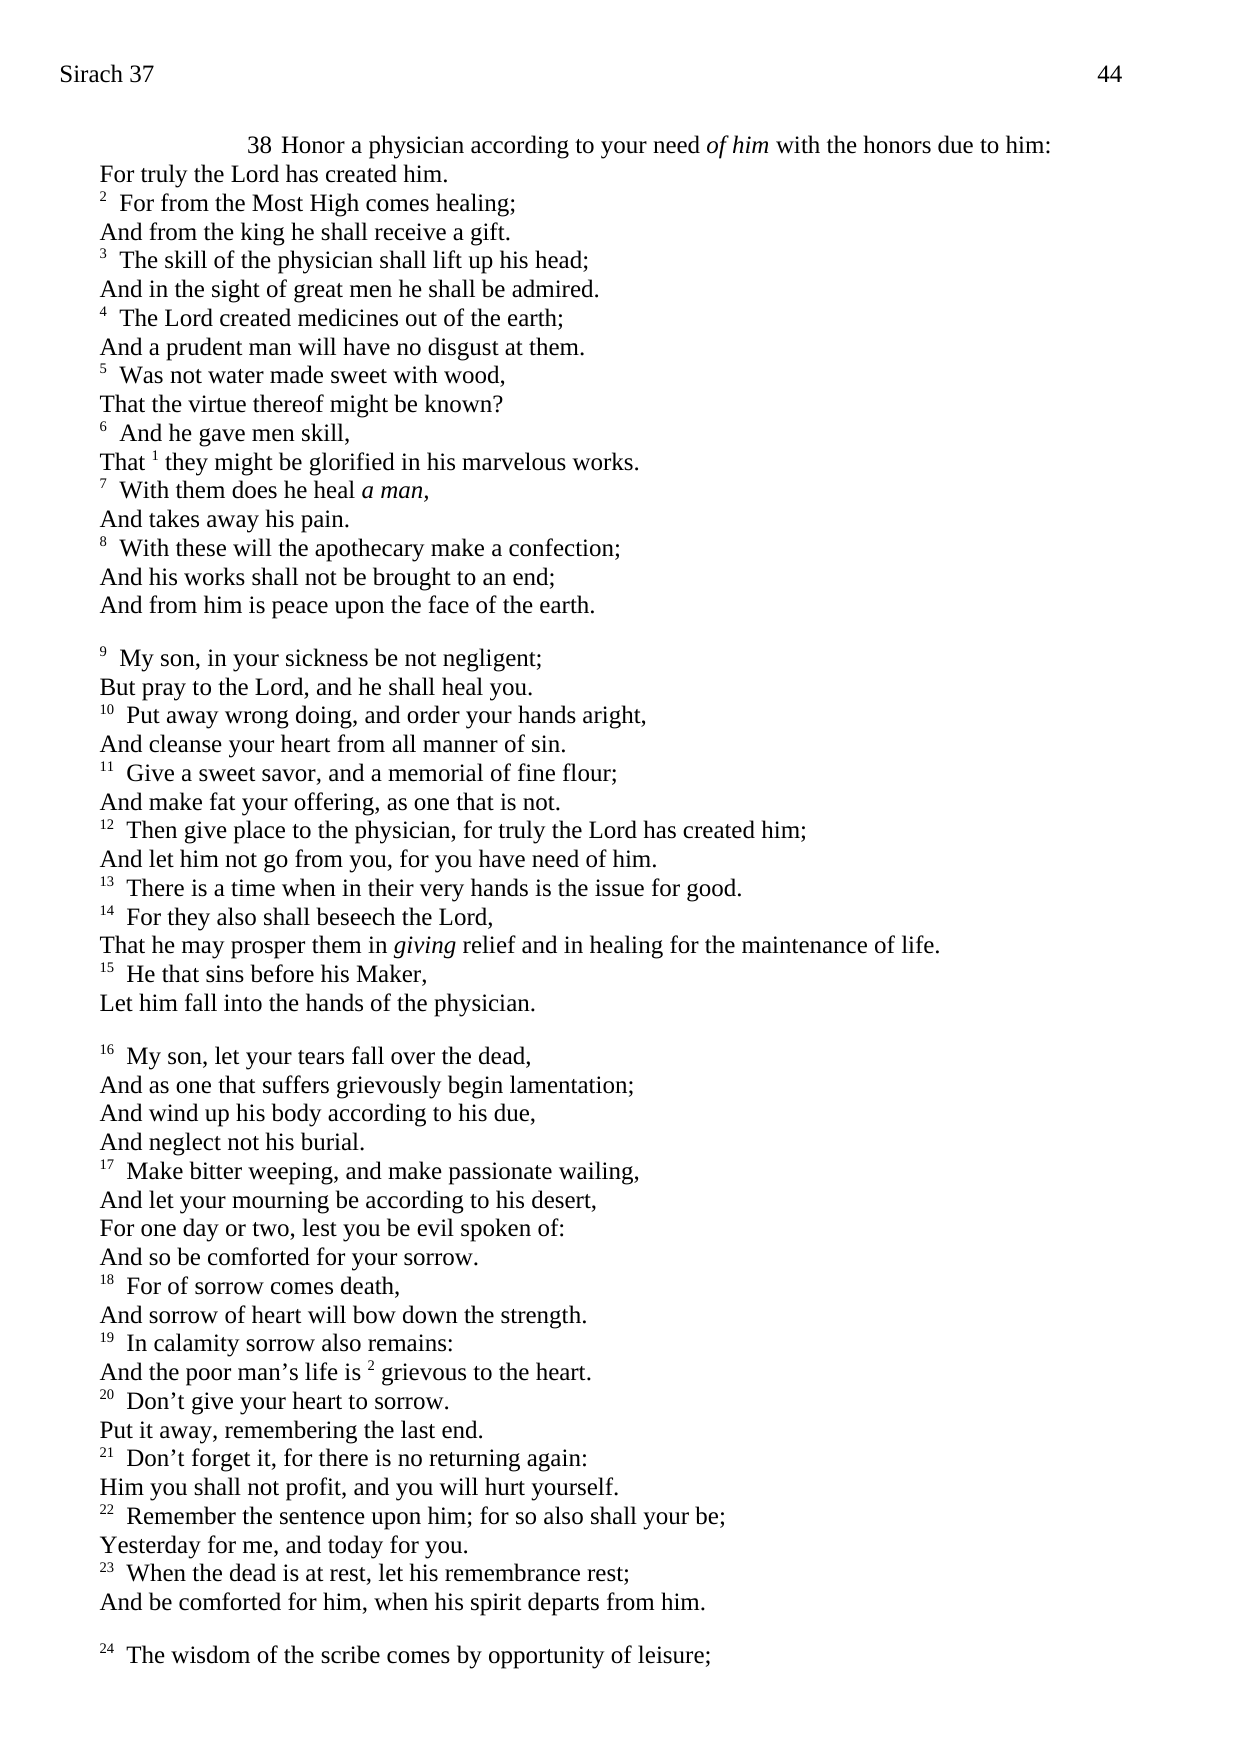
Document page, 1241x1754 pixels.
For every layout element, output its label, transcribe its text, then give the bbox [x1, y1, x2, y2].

text And as one that suffers grievously begin lamentation; [99, 1070, 1122, 1098]
text For truly the Lord has created him. [99, 159, 1122, 188]
text For one day or two, lest you be evil spoken of: [99, 1213, 1122, 1242]
text 22 Remember the sentence upon him; for so also shall your be; [99, 1501, 1122, 1530]
text And so be comforted for your sorrow. [99, 1242, 1122, 1271]
text 12 Then give place to the physician, for truly the Lord has created him; [99, 816, 1122, 844]
text And from the king he shall receive a gift. [99, 217, 1122, 245]
text And cleanse your heart from all manner of sin. [99, 729, 1122, 758]
text 9 My son, in your sickness be not negligent; [99, 643, 1122, 672]
text That the virtue thereof might be known? [99, 389, 1122, 418]
text 4 The Lord created medicines out of the earth; [99, 303, 1122, 332]
text 15 He that sins before his Maker, [99, 959, 1122, 988]
text 3 The skill of the physician shall lift up his head; [99, 245, 1122, 274]
text And be comforted for him, when his spirit departs from him. [99, 1587, 1122, 1616]
text And from him is peace upon the face of the earth. [99, 590, 1122, 619]
text And the poor man’s life is 2 grievous to the heart. [99, 1357, 1122, 1386]
text 24 The wisdom of the scribe comes by opportunity of leisure; [99, 1640, 1122, 1669]
text 16 My son, let your tears fall over the dead, [99, 1041, 1122, 1070]
text 7 With them does he heal a man, [99, 475, 1122, 504]
text 8 With these will the apothecary make a confection; [99, 533, 1122, 562]
text 18 For of sorrow comes death, [99, 1271, 1122, 1300]
text 5 Was not water made sweet with wood, [99, 360, 1122, 389]
text That he may prosper them in giving relief and in healing for the maintenance of life. [99, 931, 1122, 959]
text That 1 they might be glorified in his marvelous works. [99, 447, 1122, 475]
text And make fat your offering, as one that is not. [99, 787, 1122, 816]
text 11 Give a sweet savor, and a memorial of fine flour; [99, 758, 1122, 787]
text And a prudent man will have no disgust at them. [99, 332, 1122, 360]
text Yesterday for me, and today for you. [99, 1530, 1122, 1558]
text 14 For they also shall beseech the Lord, [99, 902, 1122, 931]
text 10 Put away wrong doing, and order your hands aright, [99, 701, 1122, 729]
text 6 And he gave men skill, [99, 418, 1122, 447]
text 13 There is a time when in their very hands is the issue for good. [99, 873, 1122, 902]
text Put it away, remembering the last end. [99, 1415, 1122, 1443]
text And sorrow of heart will bow down the strength. [99, 1300, 1122, 1328]
text And his works shall not be brought to an end; [99, 562, 1122, 590]
text 19 In calamity sorrow also remains: [99, 1328, 1122, 1357]
text And takes away his pain. [99, 504, 1122, 533]
text 21 Don’t forget it, for there is no returning again: [99, 1443, 1122, 1472]
text And let him not go from you, for you have need of him. [99, 844, 1122, 873]
text Let him fall into the hands of the physician. [99, 988, 1122, 1017]
text 17 Make bitter weeping, and make passionate wailing, [99, 1156, 1122, 1185]
text 38Honor a physician according to your need of him with the honors due to him: [247, 130, 1122, 159]
text And let your mourning be according to his desert, [99, 1185, 1122, 1213]
text Him you shall not profit, and you will hurt yourself. [99, 1472, 1122, 1501]
text 23 When the dead is at rest, let his remembrance rest; [99, 1558, 1122, 1587]
text But pray to the Lord, and he shall heal you. [99, 672, 1122, 701]
text And in the sight of great men he shall be admired. [99, 274, 1122, 303]
text 20 Don’t give your heart to sorrow. [99, 1386, 1122, 1415]
text And wind up his body according to his due, [99, 1098, 1122, 1127]
text 2 For from the Most High comes healing; [99, 188, 1122, 217]
text And neglect not his burial. [99, 1127, 1122, 1156]
